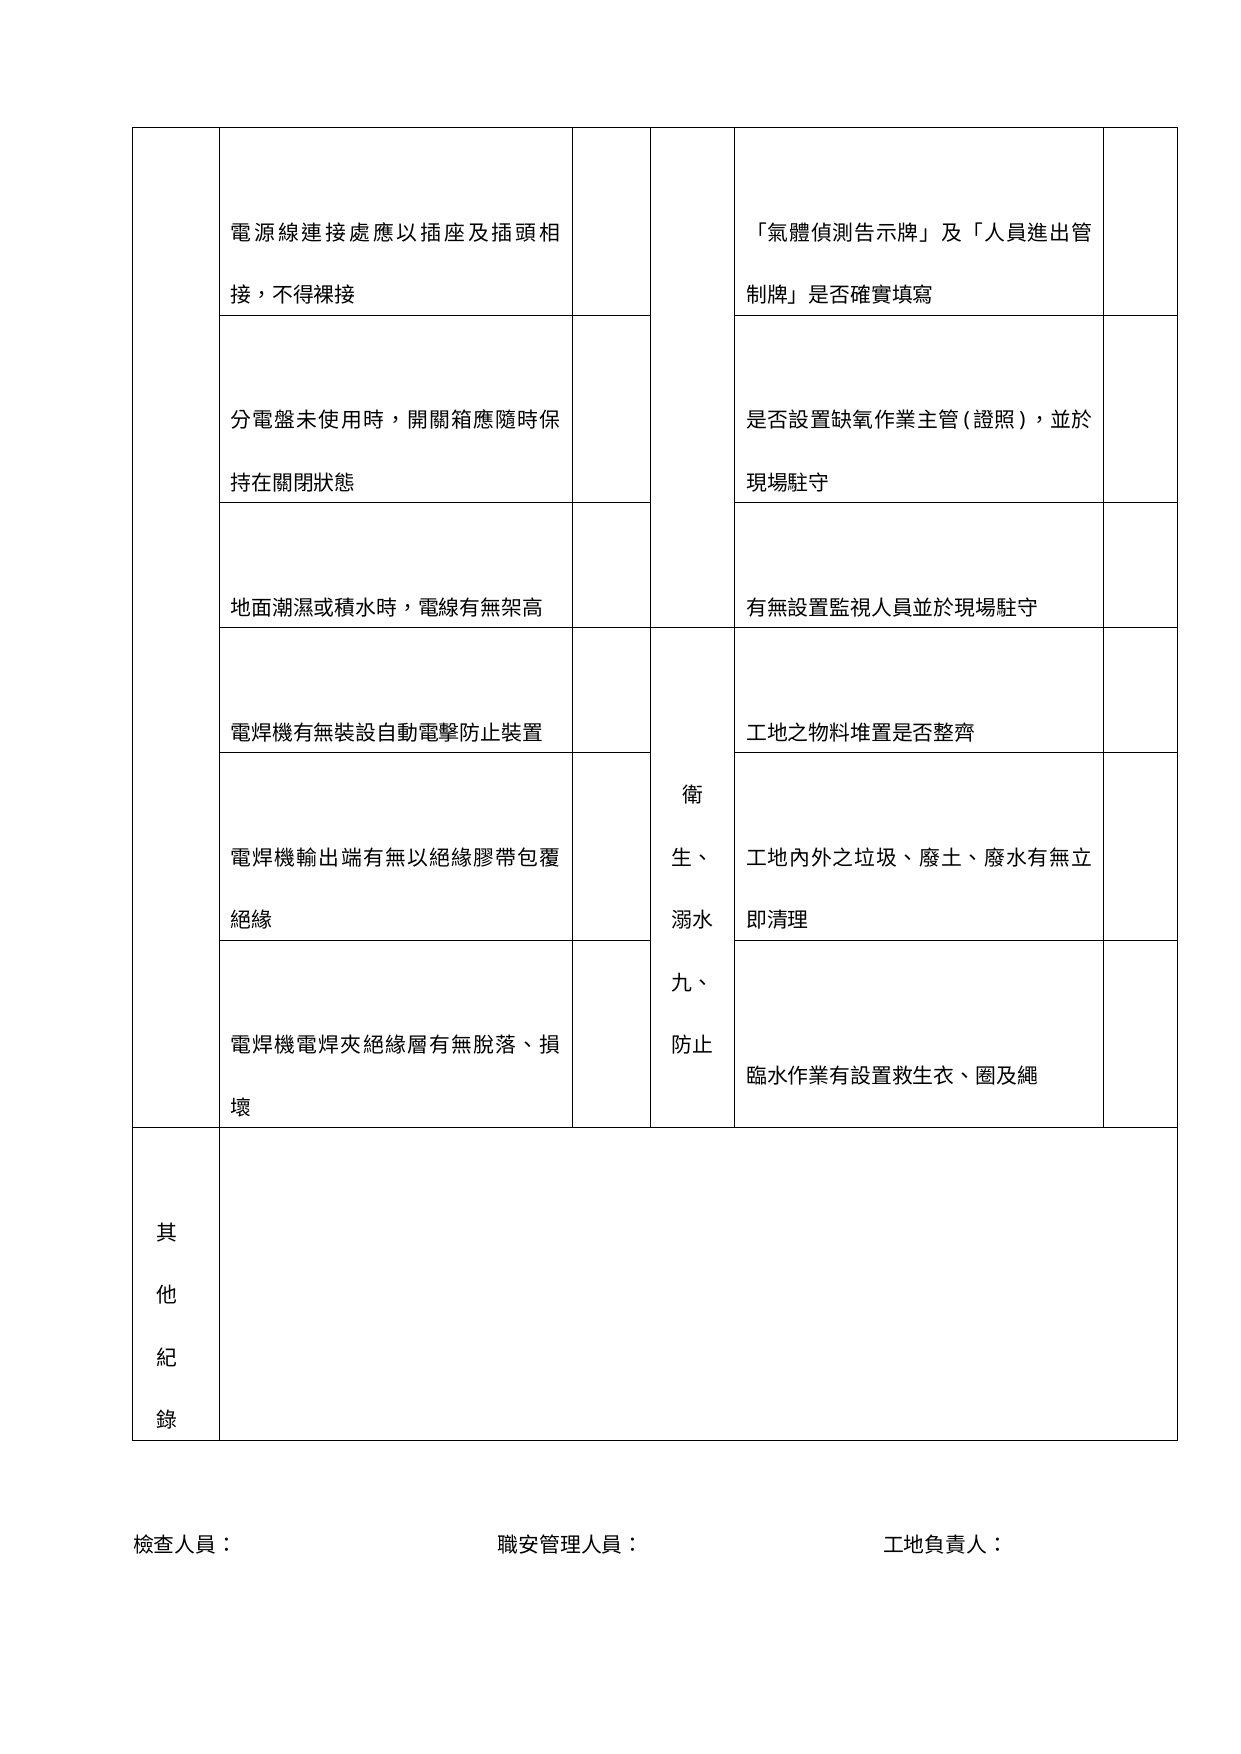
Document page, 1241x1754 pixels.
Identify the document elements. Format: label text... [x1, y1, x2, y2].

table_cell 「氣體偵測告示牌」及「人員進出管制牌」是否確實填寫 [735, 128, 1103, 314]
table_cell [573, 941, 650, 1127]
table_cell 電源線連接處應以插座及插頭相接，不得裸接 [220, 128, 572, 314]
table_cell [651, 128, 734, 627]
table_cell [573, 753, 650, 939]
table_cell [133, 128, 219, 1127]
table_cell [573, 628, 650, 752]
table_cell [220, 1128, 1177, 1439]
table_cell [1104, 753, 1177, 939]
table_cell 是否設置缺氧作業主管(證照)，並於現場駐守 [735, 316, 1103, 502]
text 檢查人員： 職安管理人員： 工地負責人： [133, 1502, 1122, 1564]
table_cell 其他紀錄 [133, 1128, 219, 1439]
table_cell 電焊機輸出端有無以絕緣膠帶包覆絕緣 [220, 753, 572, 939]
table_cell [573, 503, 650, 627]
table_cell 地面潮濕或積水時，電線有無架高 [220, 503, 572, 627]
table_cell [1104, 503, 1177, 627]
table_cell 衛生、溺水 九、防止 [651, 628, 734, 1127]
table_cell [1104, 316, 1177, 502]
table_cell 分電盤未使用時，開關箱應隨時保持在關閉狀態 [220, 316, 572, 502]
table_cell 有無設置監視人員並於現場駐守 [735, 503, 1103, 627]
table_cell [1104, 941, 1177, 1127]
table_cell 電焊機有無裝設自動電擊防止裝置 [220, 628, 572, 752]
table_cell 工地之物料堆置是否整齊 [735, 628, 1103, 752]
table_cell 臨水作業有設置救生衣、圈及繩 [735, 941, 1103, 1127]
table_cell [1104, 628, 1177, 752]
table_cell 電焊機電焊夾絕緣層有無脫落、損壞 [220, 941, 572, 1127]
table_cell [1104, 128, 1177, 314]
table_cell [573, 128, 650, 314]
table_cell 工地內外之垃圾、廢土、廢水有無立即清理 [735, 753, 1103, 939]
table_cell [573, 316, 650, 502]
